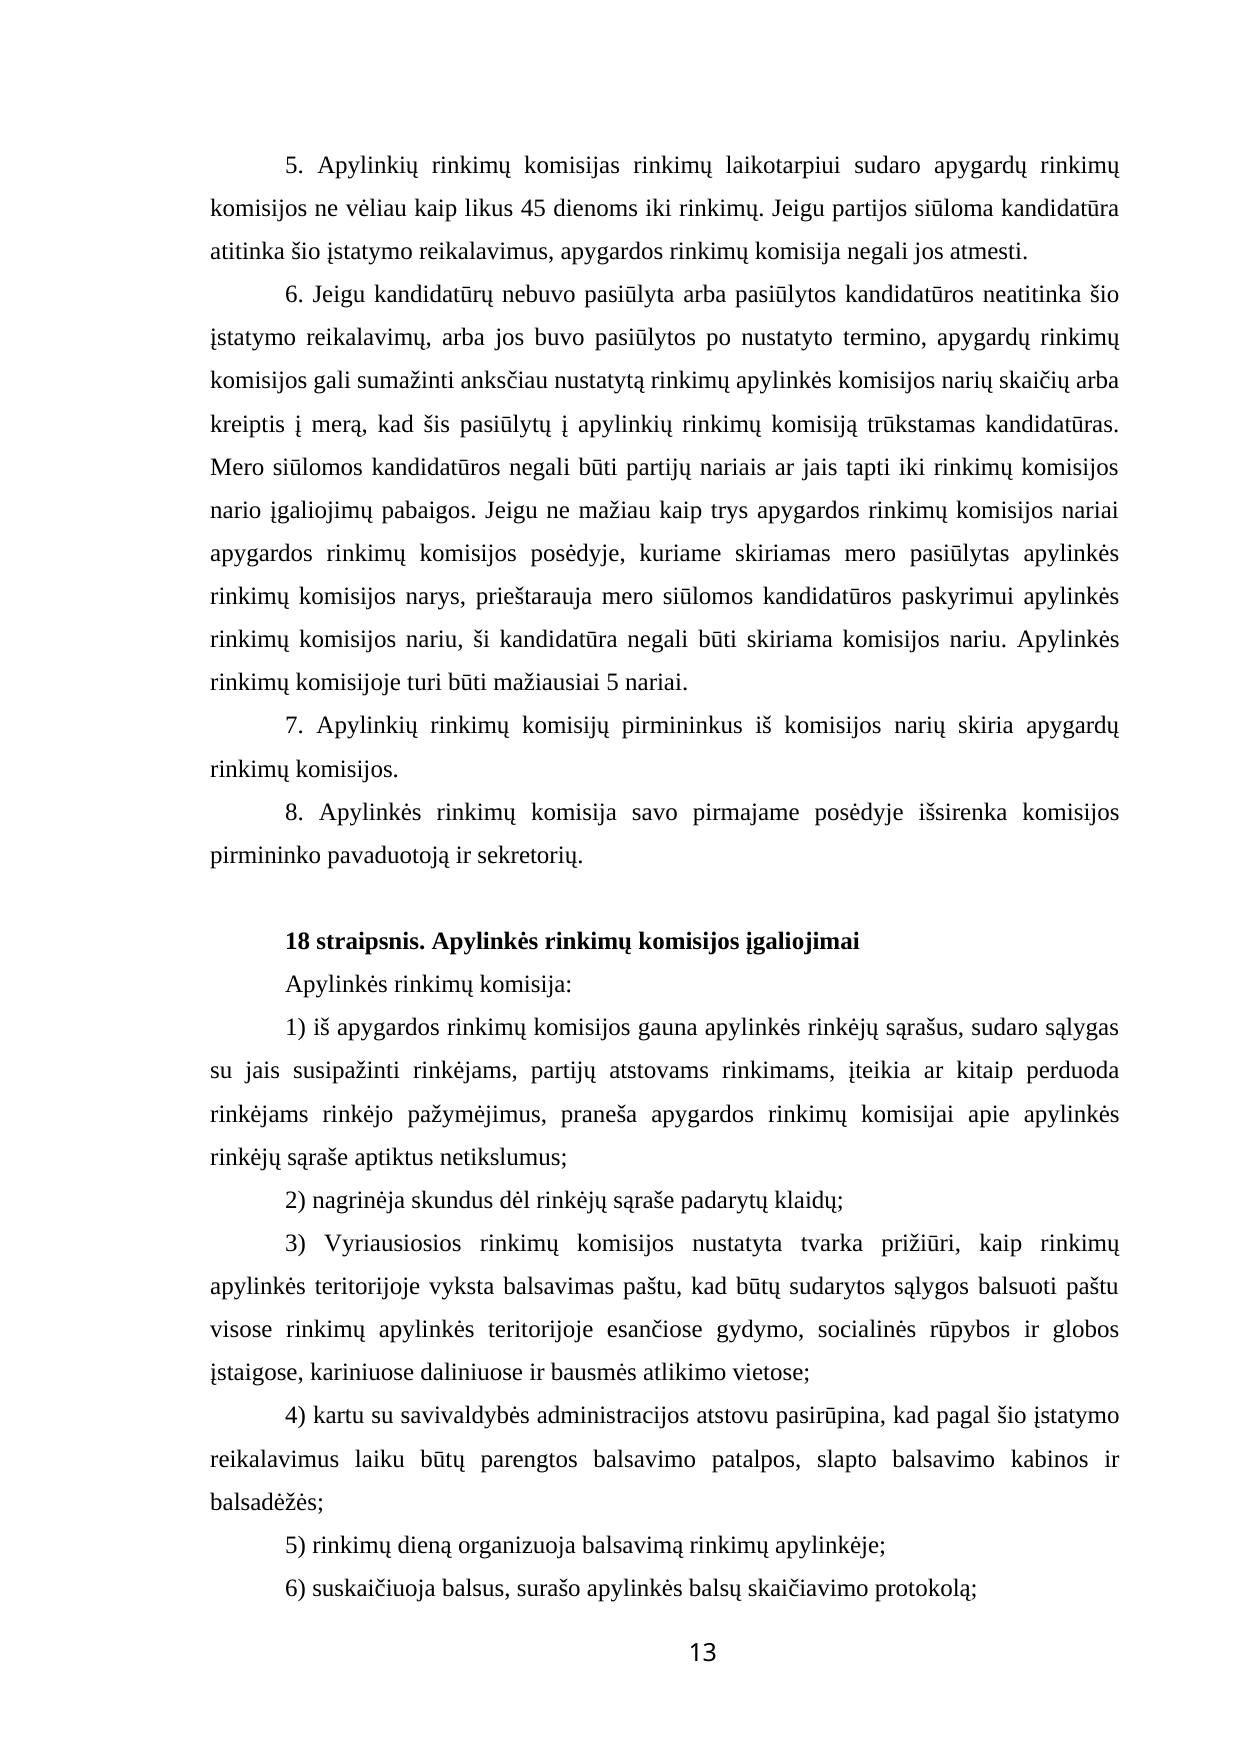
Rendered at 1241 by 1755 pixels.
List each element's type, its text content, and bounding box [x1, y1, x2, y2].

text 8. Apylinkės rinkimų komisija savo pirmajame posėdyje išsirenka komisijos pirmininko pavaduotoją ir sekretorių. [210, 797, 1120, 869]
text 6) suskaičiuoja balsus, surašo apylinkės balsų skaičiavimo protokolą; [210, 1573, 1120, 1602]
text 5. Apylinkių rinkimų komisijas rinkimų laikotarpiui sudaro apygardų rinkimų komisijos ne vėliau kaip likus 45 dienoms iki rinkimų. Jeigu partijos siūloma kandidatūra atitinka šio įstatymo reikalavimus, apygardos rinkimų komisija negali jos atmesti. [210, 150, 1120, 265]
text 6. Jeigu kandidatūrų nebuvo pasiūlyta arba pasiūlytos kandidatūros neatitinka šio įstatymo reikalavimų, arba jos buvo pasiūlytos po nustatyto termino, apygardų rinkimų komisijos gali sumažinti anksčiau nustatytą rinkimų apylinkės komisijos narių skaičių arba kreiptis į merą, kad šis pasiūlytų į apylinkių rinkimų komisiją trūkstamas kandidatūras. Mero siūlomos kandidatūros negali būti partijų nariais ar jais tapti iki rinkimų komisijos nario įgaliojimų pabaigos. Jeigu ne mažiau kaip trys apygardos rinkimų komisijos nariai apygardos rinkimų komisijos posėdyje, kuriame skiriamas mero pasiūlytas apylinkės rinkimų komisijos narys, prieštarauja mero siūlomos kandidatūros paskyrimui apylinkės rinkimų komisijos nariu, ši kandidatūra negali būti skiriama komisijos nariu. Apylinkės rinkimų komisijoje turi būti mažiausiai 5 nariai. [210, 279, 1120, 696]
text 18 straipsnis. Apylinkės rinkimų komisijos įgaliojimai [210, 926, 1120, 955]
text Apylinkės rinkimų komisija: [210, 969, 1120, 998]
text 7. Apylinkių rinkimų komisijų pirmininkus iš komisijos narių skiria apygardų rinkimų komisijos. [210, 711, 1120, 782]
text 5) rinkimų dieną organizuoja balsavimą rinkimų apylinkėje; [210, 1530, 1120, 1559]
text 4) kartu su savivaldybės administracijos atstovu pasirūpina, kad pagal šio įstatymo reikalavimus laiku būtų parengtos balsavimo patalpos, slapto balsavimo kabinos ir balsadėžės; [210, 1401, 1120, 1516]
text 3) Vyriausiosios rinkimų komisijos nustatyta tvarka prižiūri, kaip rinkimų apylinkės teritorijoje vyksta balsavimas paštu, kad būtų sudarytos sąlygos balsuoti paštu visose rinkimų apylinkės teritorijoje esančiose gydymo, socialinės rūpybos ir globos įstaigose, kariniuose daliniuose ir bausmės atlikimo vietose; [210, 1228, 1120, 1386]
text 1) iš apygardos rinkimų komisijos gauna apylinkės rinkėjų sąrašus, sudaro sąlygas su jais susipažinti rinkėjams, partijų atstovams rinkimams, įteikia ar kitaip perduoda rinkėjams rinkėjo pažymėjimus, praneša apygardos rinkimų komisijai apie apylinkės rinkėjų sąraše aptiktus netikslumus; [210, 1012, 1120, 1171]
text 2) nagrinėja skundus dėl rinkėjų sąraše padarytų klaidų; [210, 1185, 1120, 1214]
